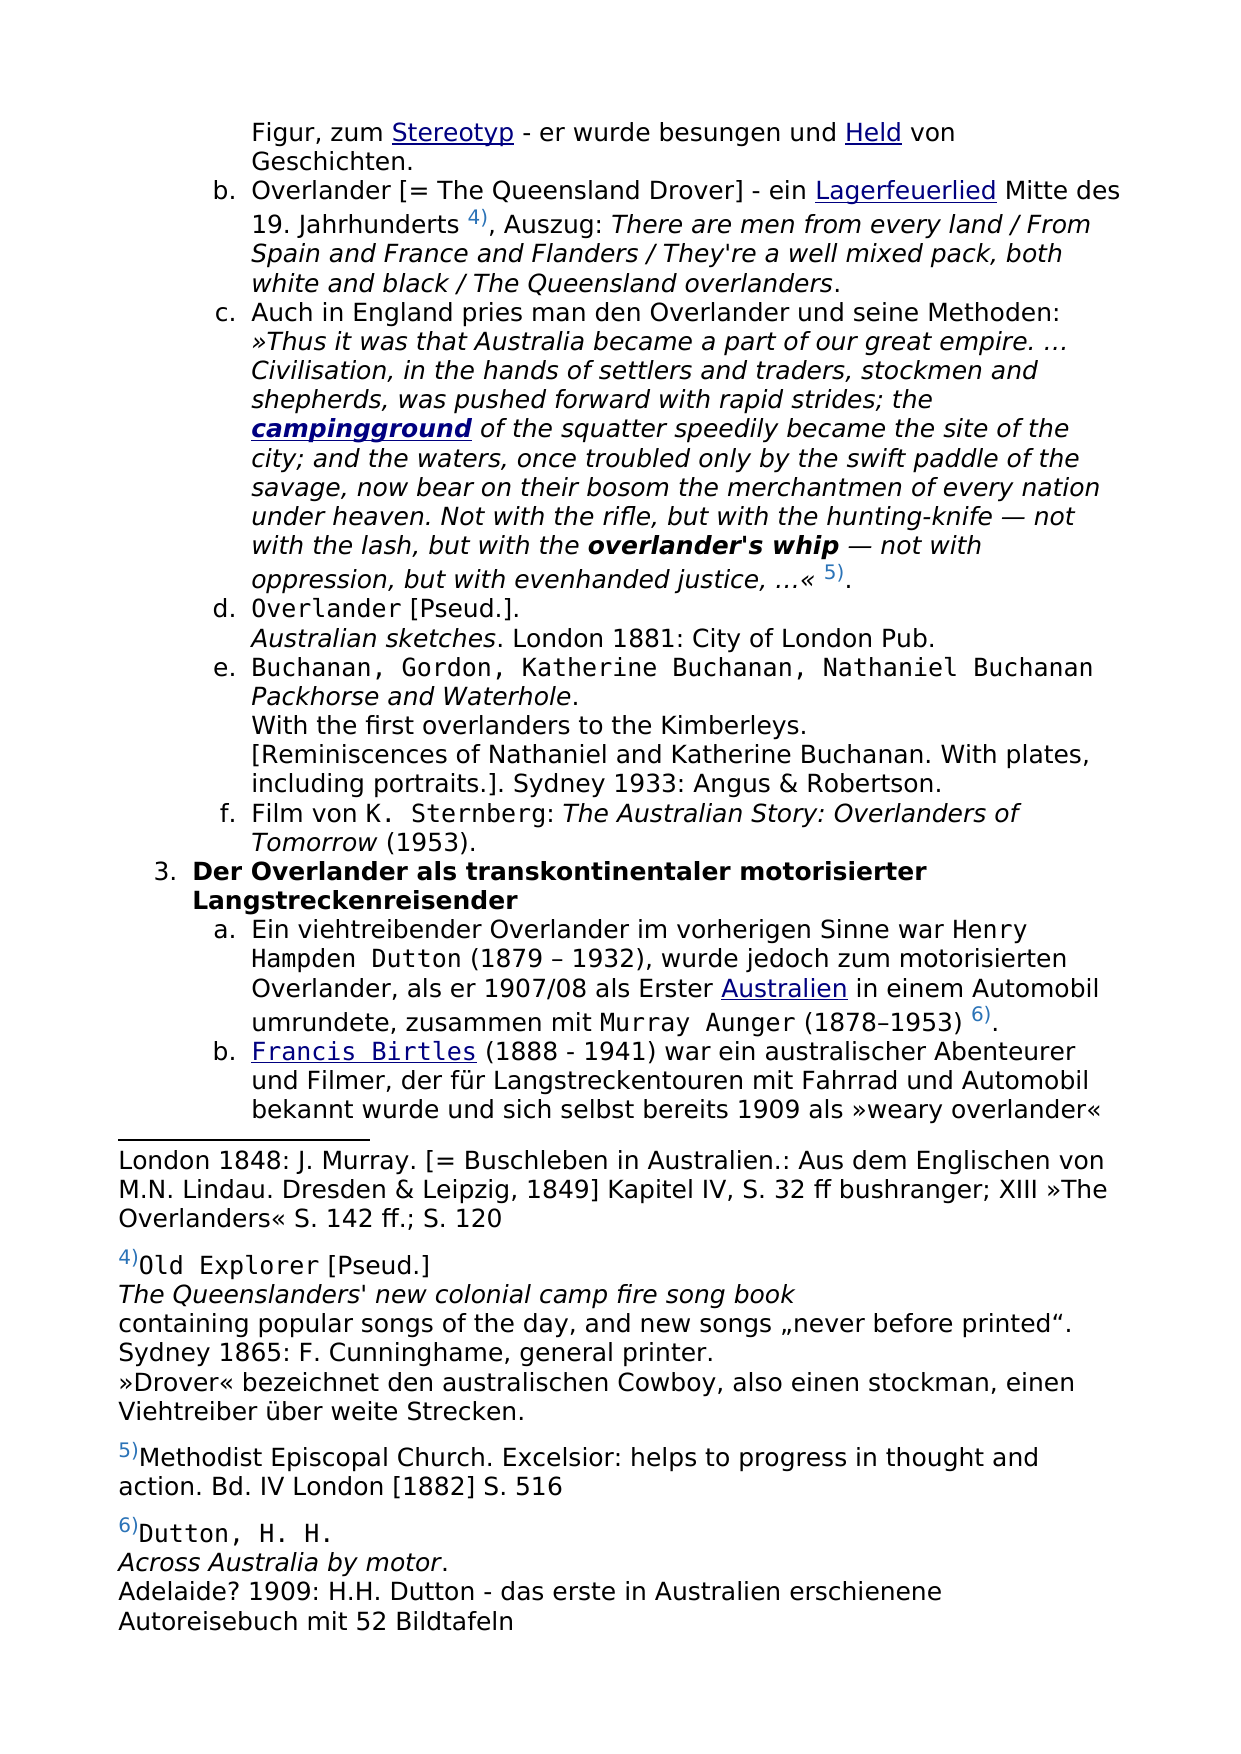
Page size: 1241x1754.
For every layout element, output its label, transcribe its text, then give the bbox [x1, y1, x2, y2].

list Francis Birtles (1888 - 1941) war ein australischer Abenteurer und Filmer, der für Langstreckentouren mit Fahrrad und Automobil bekannt wurde und sich selbst bereits 1909 als »weary overlander« bezeichnete und fortan auch so in den Medien genannt wurde. [236, 1037, 1122, 1124]
list Der Overlander als transkontinentaler motorisierter Langstreckenreisender [177, 857, 1122, 915]
list Dutton, H. H. Across Australia by motor. Adelaide? 1909: H.H. Dutton - das erste in Australien erschienene Autoreisebuch mit 52 Bildtafeln [118, 1514, 1122, 1636]
list London 1848: J. Murray. [= Buschleben in Australien.: Aus dem Englischen von M.N. Lindau. Dresden & Leipzig, 1849] Kapitel IV, S. 32 ff bushranger; XIII »The Overlanders« S. 142 ff.; S. 120 [118, 1146, 1122, 1234]
list Old Explorer [Pseud.] The Queenslanders' new colonial camp fire song book containing popular songs of the day, and new songs „never before printed“. Sydney 1865: F. Cunninghame, general printer. »Drover« bezeichnet den australischen Cowboy, also einen stockman, einen Viehtreiber über weite Strecken. [118, 1246, 1122, 1426]
list Buchanan, Gordon, Katherine Buchanan, Nathaniel Buchanan Packhorse and Waterhole. With the first overlanders to the Kimberleys. [Reminiscences of Nathaniel and Katherine Buchanan. With plates, including portraits.]. Sydney 1933: Angus & Robertson. [236, 653, 1122, 799]
list Auch in England pries man den Overlander und seine Methoden: »Thus it was that Australia became a part of our great empire. … Civilisation, in the hands of settlers and traders, stockmen and shepherds, was pushed forward with rapid strides; the campingground of the squatter speedily became the site of the city; and the waters, once troubled only by the swift paddle of the savage, now bear on their bosom the merchantmen of every nation under heaven. Not with the rifle, but with the hunting-knife — not with the lash, but with the overlander's whip — not with oppression, but with evenhanded justice, …« . [236, 298, 1122, 594]
list Film von K. Sternberg: The Australian Story: Overlanders of Tomorrow (1953). [236, 799, 1122, 857]
list Overlander [= The Queensland Drover] - ein Lagerfeuerlied Mitte des 19. Jahrhunderts , Auszug: There are men from every land / From Spain and France and Flanders / They're a well mixed pack, both white and black / The Queensland overlanders. [236, 176, 1122, 298]
list Methodist Episcopal Church. Excelsior: helps to progress in thought and action. Bd. IV London [1882] S. 516 [118, 1438, 1122, 1502]
list Overlander [Pseud.]. Australian sketches. London 1881: City of London Pub. [236, 594, 1122, 653]
list Ein viehtreibender Overlander im vorherigen Sinne war Henry Hampden Dutton (1879 – 1932), wurde jedoch zum motorisierten Overlander, als er 1907/08 als Erster Australien in einem Automobil umrundete, zusammen mit Murray Aunger (1878–1953) . [236, 915, 1122, 1037]
list Figur, zum Stereotyp - er wurde besungen und Held von Geschichten. [236, 118, 1122, 176]
